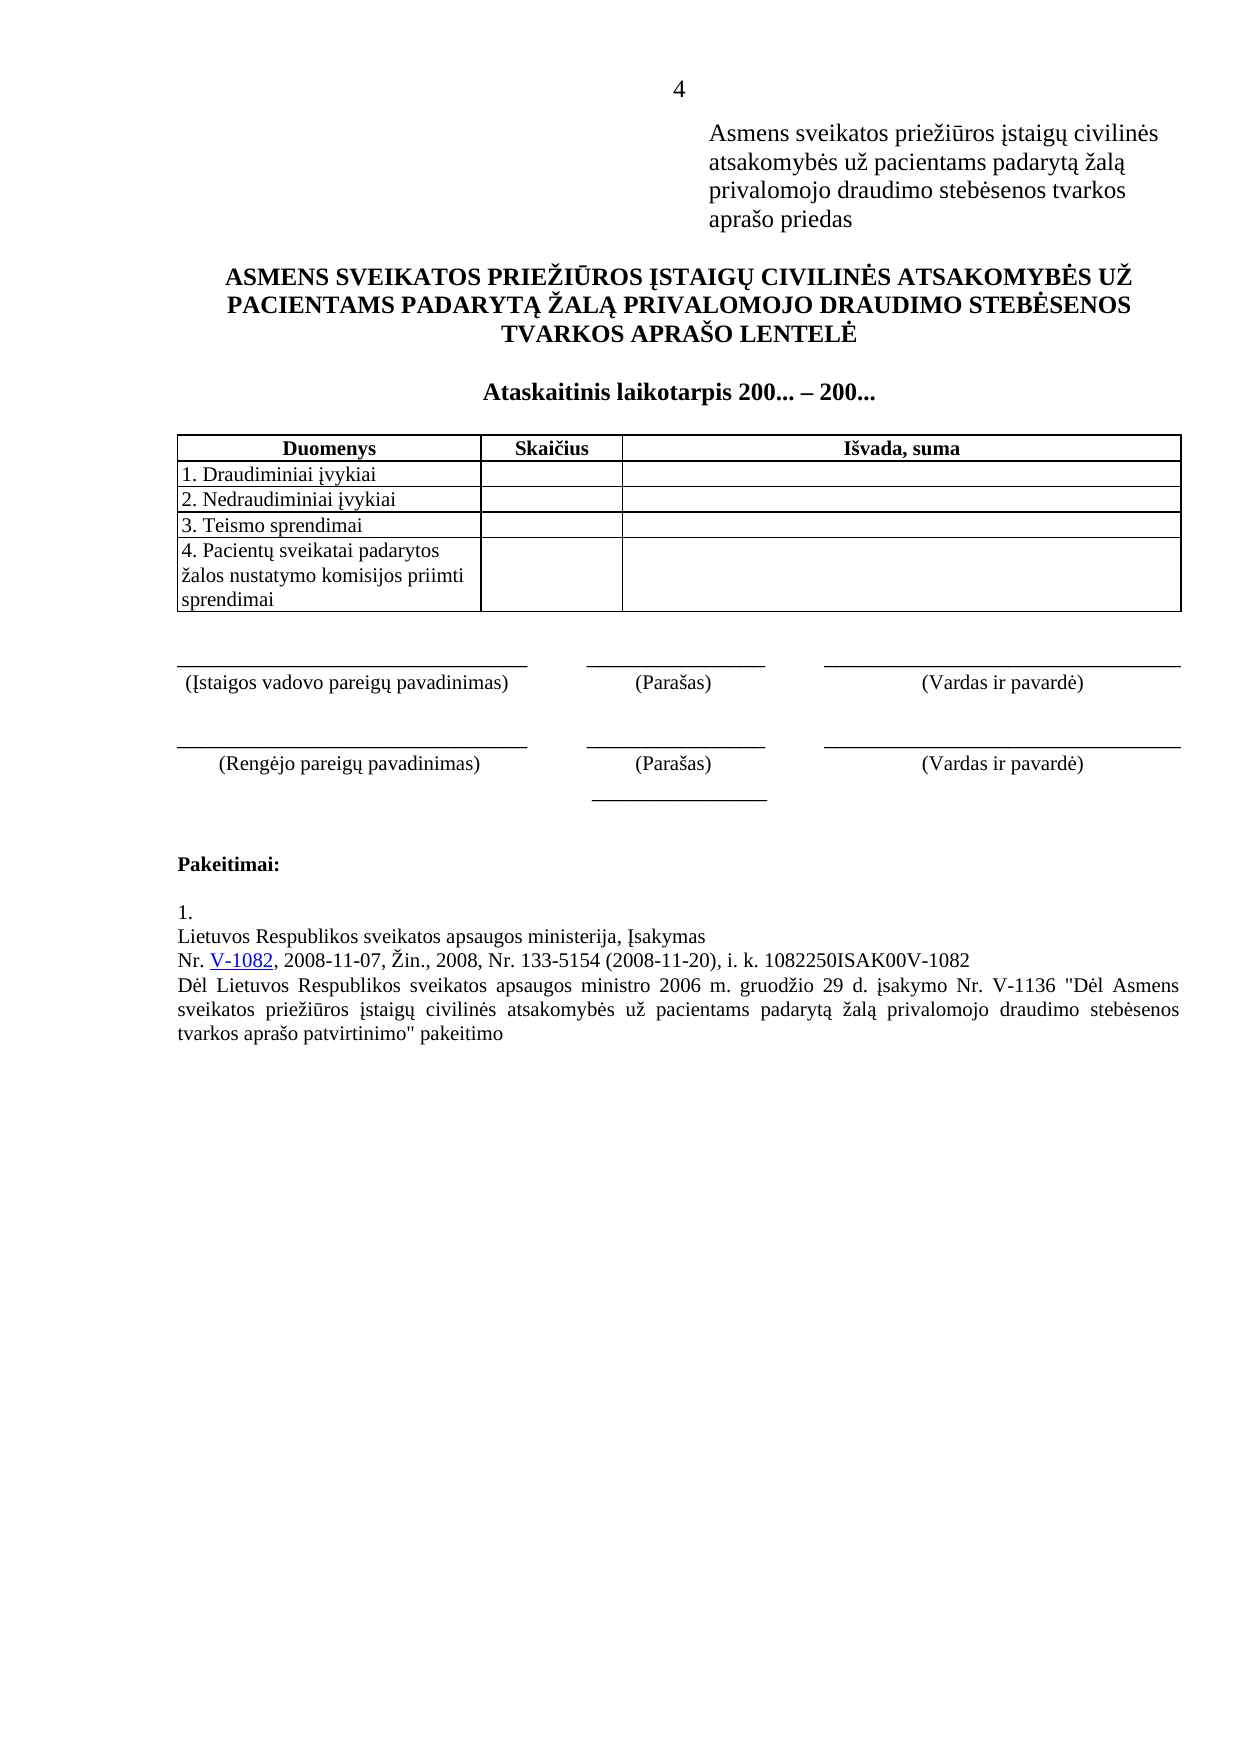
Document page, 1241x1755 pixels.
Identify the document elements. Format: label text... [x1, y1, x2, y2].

text ASMENS SVEIKATOS PRIEŽIŪROS ĮSTAIGŲ CIVILINĖS ATSAKOMYBĖS UŽ PACIENTAMS PADARYTĄ ŽALĄ PRIVALOMOJO DRAUDIMO STEBĖSENOS TVARKOS APRAŠO LENTELĖ [177, 262, 1181, 348]
text ______________ [177, 775, 1181, 804]
table_cell [482, 538, 622, 611]
text Asmens sveikatos priežiūros įstaigų civilinės [709, 118, 1181, 147]
text Dėl Lietuvos Respublikos sveikatos apsaugos ministro 2006 m. gruodžio 29 d. įsakymo Nr. V-1136 "Dėl Asmens sveikatos priežiūros įstaigų civilinės atsakomybės už pacientams padarytą žalą privalomojo draudimo stebėsenos tvarkos aprašo patvirtinimo" pakeitimo [177, 972, 1181, 1045]
text atsakomybės už pacientams padarytą žalą [177, 147, 1181, 176]
text (Įstaigos vadovo pareigų pavadinimas) (Parašas) (Vardas ir pavardė) [177, 670, 1181, 694]
text Ataskaitinis laikotarpis 200... – 200... [177, 377, 1181, 406]
text Pakeitimai: [177, 852, 1181, 876]
table_cell [623, 513, 627, 537]
table_cell [623, 487, 627, 511]
text 1. [177, 900, 1181, 924]
text privalomojo draudimo stebėsenos tvarkos [177, 176, 1181, 204]
text aprašo priedas [177, 204, 1181, 233]
text Lietuvos Respublikos sveikatos apsaugos ministerija, Įsakymas [177, 924, 1181, 948]
table_cell [618, 462, 622, 486]
table_cell [623, 462, 627, 486]
table_cell [618, 513, 622, 537]
text (Rengėjo pareigų pavadinimas) (Parašas) (Vardas ir pavardė) [177, 751, 1181, 775]
text Nr. V-1082, 2008-11-07, Žin., 2008, Nr. 133-5154 (2008-11-20), i. k. 1082250ISAK00V-1082 [177, 948, 1181, 972]
table_cell [618, 487, 622, 511]
table_cell [623, 538, 1180, 611]
